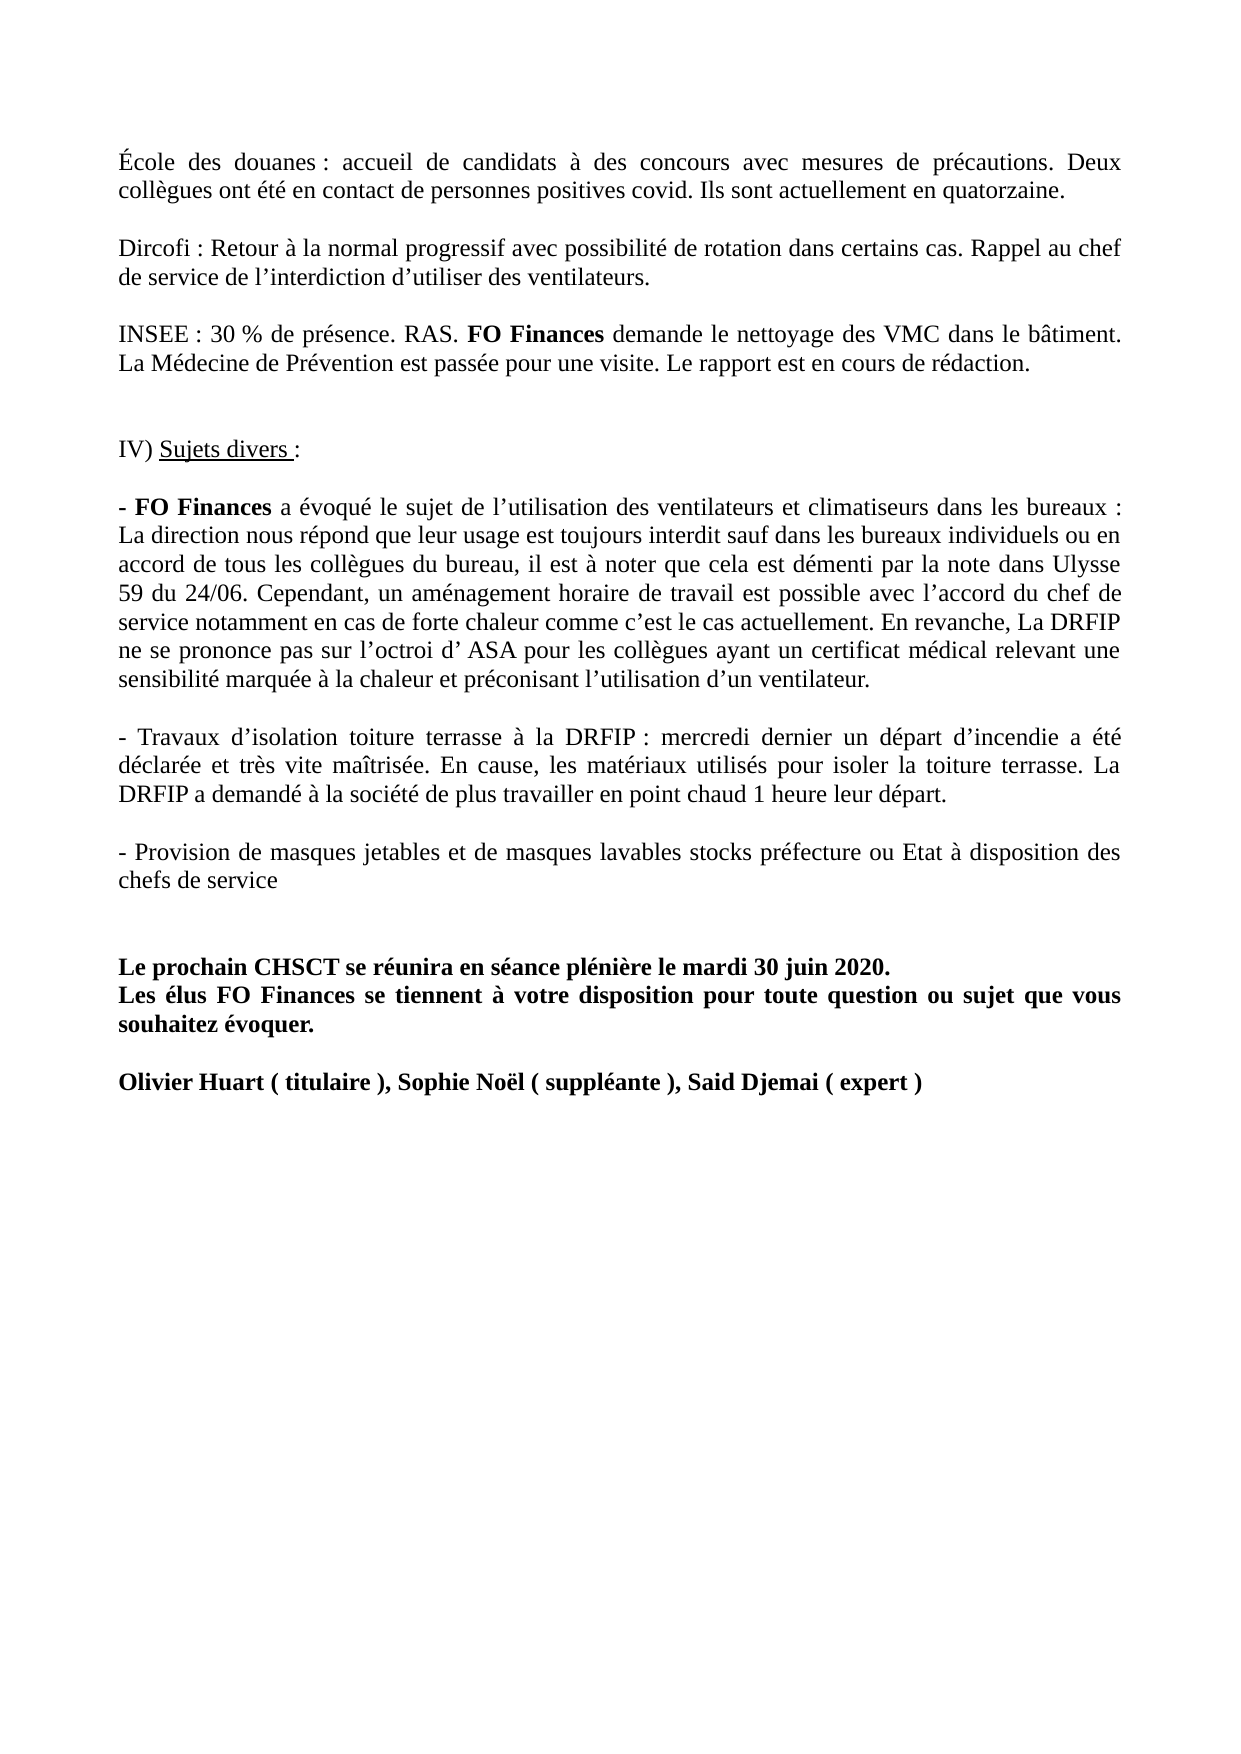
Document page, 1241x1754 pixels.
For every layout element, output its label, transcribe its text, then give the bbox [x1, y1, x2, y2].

text - Travaux d’isolation toiture terrasse à la DRFIP : mercredi dernier un départ d’incendie a été déclarée et très vite maîtrisée. En cause, les matériaux utilisés pour isoler la toiture terrasse. La DRFIP a demandé à la société de plus travailler en point chaud 1 heure leur départ. [118, 722, 1122, 808]
text Dircofi : Retour à la normal progressif avec possibilité de rotation dans certains cas. Rappel au chef de service de l’interdiction d’utiliser des ventilateurs. [118, 233, 1122, 291]
text - FO Finances a évoqué le sujet de l’utilisation des ventilateurs et climatiseurs dans les bureaux : La direction nous répond que leur usage est toujours interdit sauf dans les bureaux individuels ou en accord de tous les collègues du bureau, il est à noter que cela est démenti par la note dans Ulysse 59 du 24/06. Cependant, un aménagement horaire de travail est possible avec l’accord du chef de service notamment en cas de forte chaleur comme c’est le cas actuellement. En revanche, La DRFIP ne se prononce pas sur l’octroi d’ ASA pour les collègues ayant un certificat médical relevant une sensibilité marquée à la chaleur et préconisant l’utilisation d’un ventilateur. [118, 492, 1122, 693]
text Le prochain CHSCT se réunira en séance plénière le mardi 30 juin 2020. [118, 952, 1122, 981]
text IV) Sujets divers : [118, 434, 1122, 463]
text - Provision de masques jetables et de masques lavables stocks préfecture ou Etat à disposition des chefs de service [118, 837, 1122, 894]
text École des douanes : accueil de candidats à des concours avec mesures de précautions. Deux collègues ont été en contact de personnes positives covid. Ils sont actuellement en quatorzaine. [118, 147, 1122, 204]
text Olivier Huart ( titulaire ), Sophie Noël ( suppléante ), Said Djemai ( expert ) [118, 1067, 1122, 1096]
text INSEE : 30 % de présence. RAS. FO Finances demande le nettoyage des VMC dans le bâtiment. La Médecine de Prévention est passée pour une visite. Le rapport est en cours de rédaction. [118, 319, 1122, 377]
text Les élus FO Finances se tiennent à votre disposition pour toute question ou sujet que vous souhaitez évoquer. [118, 981, 1122, 1038]
